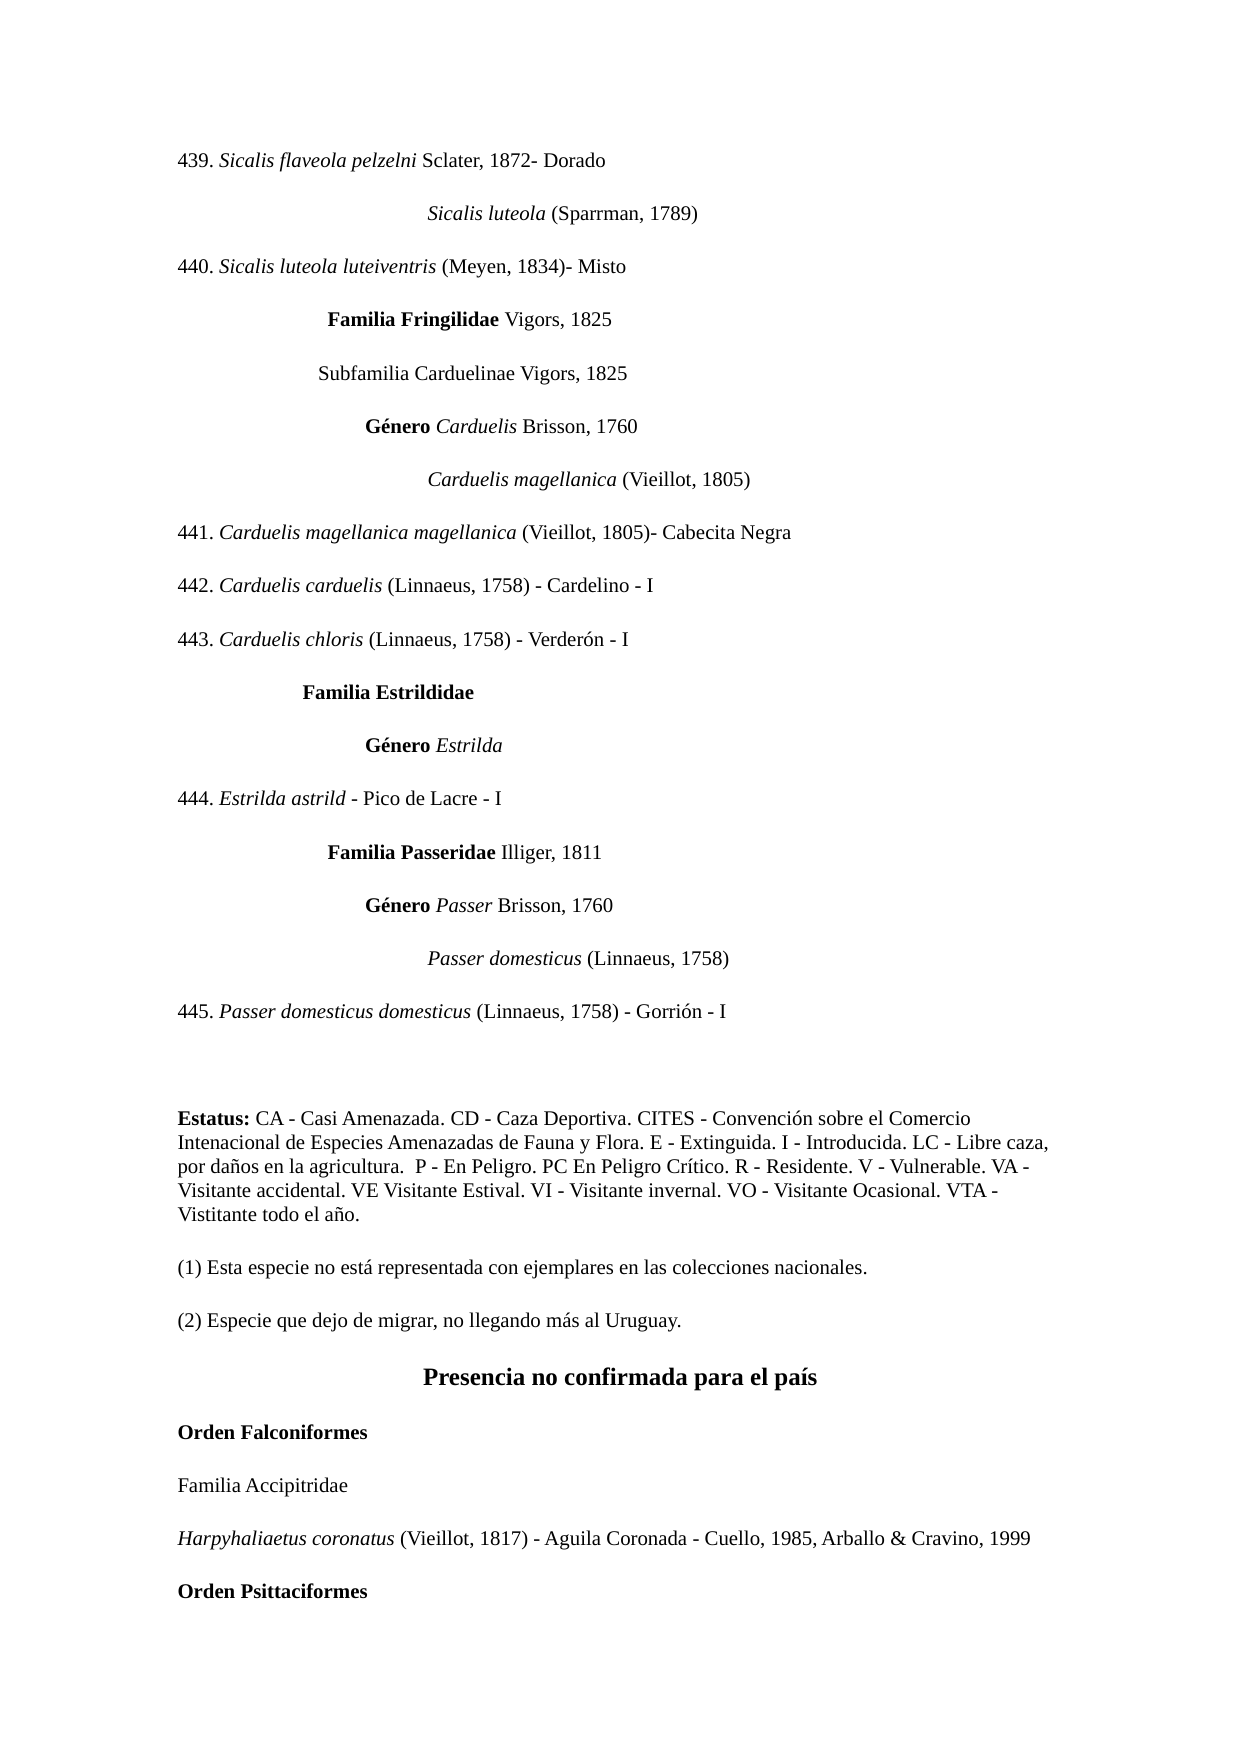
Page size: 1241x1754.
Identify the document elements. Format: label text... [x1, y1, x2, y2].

text Estatus: CA - Casi Amenazada. CD - Caza Deportiva. CITES - Convención sobre el Comercio Intenacional de Especies Amenazadas de Fauna y Flora. E - Extinguida. I - Introducida. LC - Libre caza, por daños en la agricultura. P - En Peligro. PC En Peligro Crítico. R - Residente. V - Vulnerable. VA - Visitante accidental. VE Visitante Estival. VI - Visitante invernal. VO - Visitante Ocasional. VTA - Vistitante todo el año. [177, 1106, 1063, 1226]
text (2) Especie que dejo de migrar, no llegando más al Uruguay. [177, 1308, 1063, 1332]
text Subfamilia Carduelinae Vigors, 1825 [177, 361, 1063, 384]
text Familia Accipitridae [177, 1473, 1063, 1497]
text Presencia no confirmada para el país [177, 1362, 1063, 1390]
text Orden Falconiformes [177, 1419, 1063, 1444]
text Familia Fringilidae Vigors, 1825 [327, 307, 1063, 331]
text 440. Sicalis luteola luteiventris (Meyen, 1834)- Misto [177, 254, 1063, 278]
text Familia Passeridae Illiger, 1811 [327, 839, 1063, 864]
text Carduelis magellanica (Vieillot, 1805) [177, 467, 1063, 491]
text Harpyhaliaetus coronatus (Vieillot, 1817) - Aguila Coronada - Cuello, 1985, Arballo & Cravino, 1999 [177, 1526, 1063, 1550]
text Orden Psittaciformes [177, 1579, 1063, 1603]
text Sicalis luteola (Sparrman, 1789) [177, 201, 1063, 225]
text Género Passer Brisson, 1760 [177, 893, 1063, 917]
text 442. Carduelis carduelis (Linnaeus, 1758) - Cardelino - I [177, 573, 1063, 597]
text 445. Passer domesticus domesticus (Linnaeus, 1758) - Gorrión - I [177, 999, 1063, 1023]
text 439. Sicalis flaveola pelzelni Sclater, 1872- Dorado [177, 148, 1063, 172]
text 443. Carduelis chloris (Linnaeus, 1758) - Verderón - I [177, 627, 1063, 651]
text 444. Estrilda astrild - Pico de Lacre - I [177, 786, 1063, 810]
text Género Estrilda [177, 733, 1063, 757]
text Familia Estrildidae [177, 680, 1063, 704]
text (1) Esta especie no está representada con ejemplares en las colecciones nacionales. [177, 1255, 1063, 1279]
text Género Carduelis Brisson, 1760 [177, 414, 1063, 438]
text Passer domesticus (Linnaeus, 1758) [177, 946, 1063, 970]
text 441. Carduelis magellanica magellanica (Vieillot, 1805)- Cabecita Negra [177, 520, 1063, 544]
